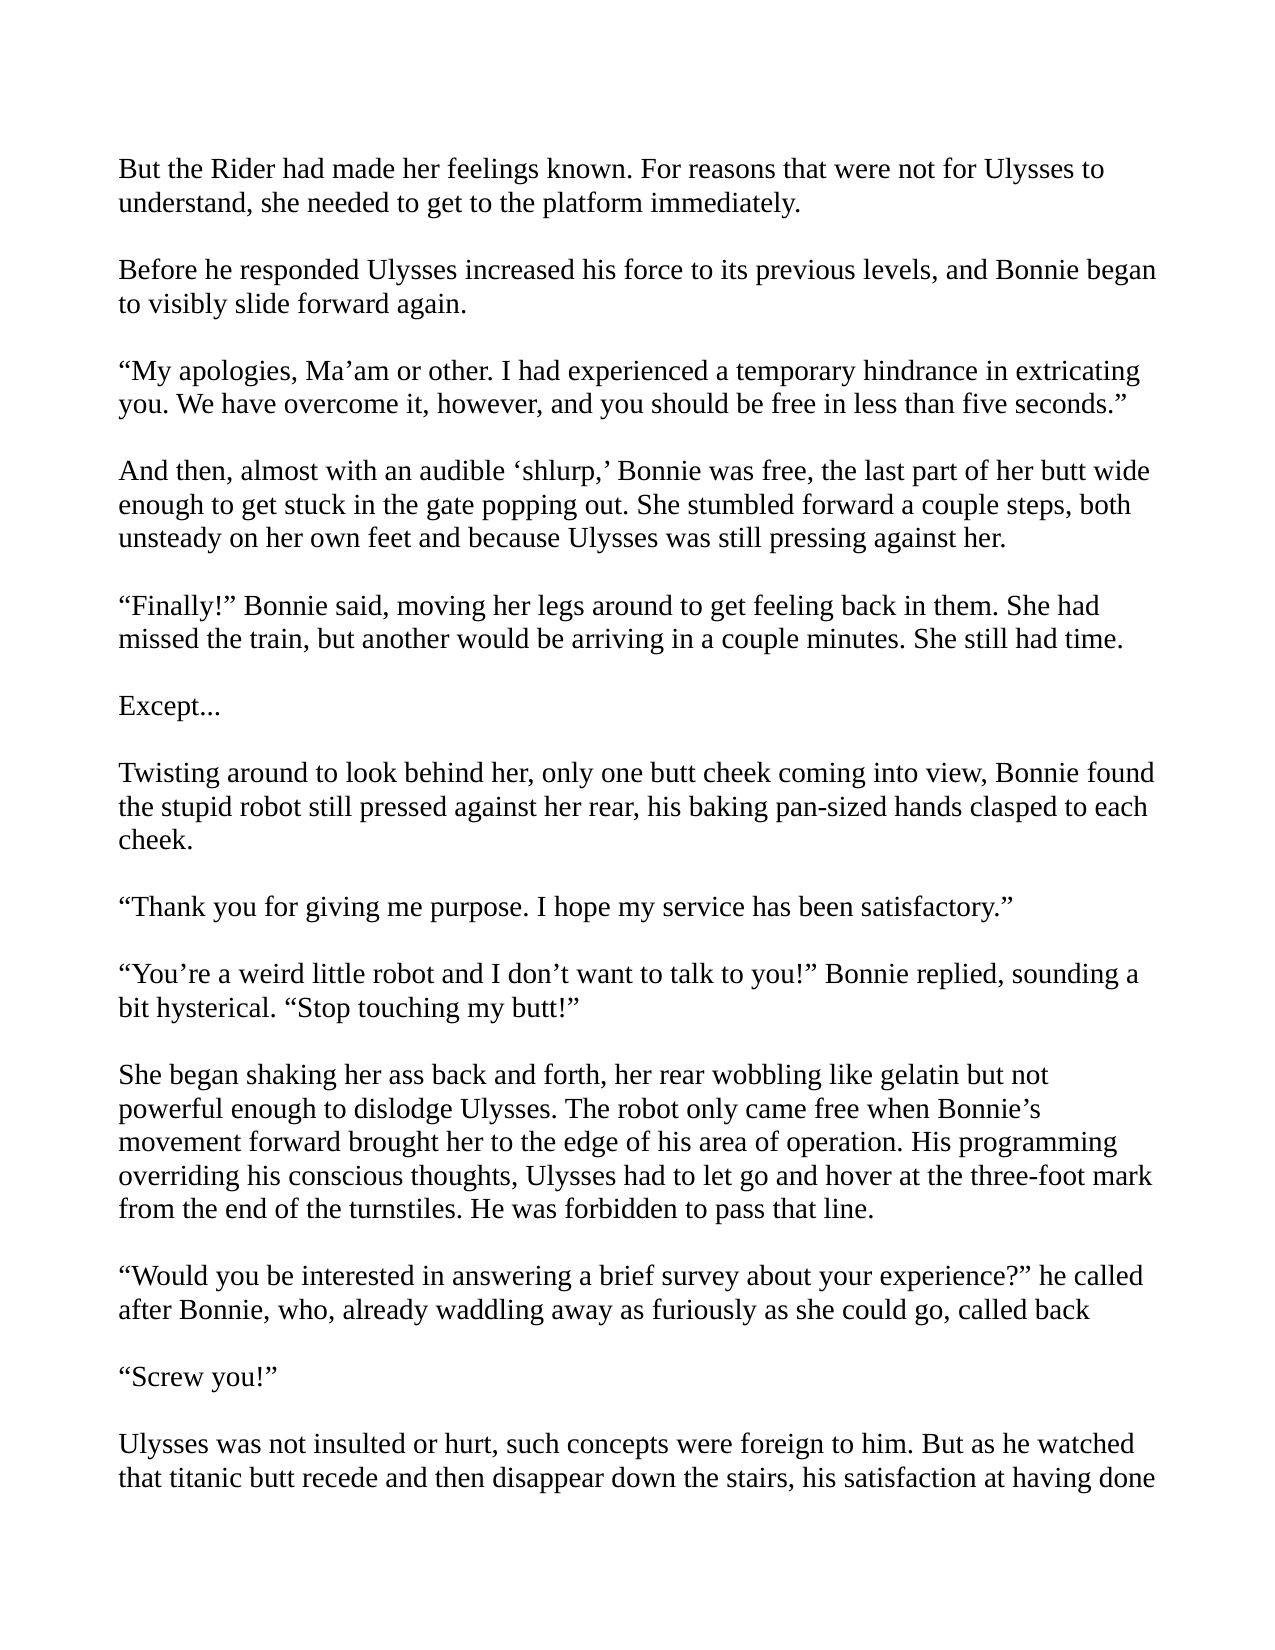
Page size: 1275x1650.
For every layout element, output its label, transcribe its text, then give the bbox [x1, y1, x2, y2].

text “My apologies, Ma’am or other. I had experienced a temporary hindrance in extricating you. We have overcome it, however, and you should be free in less than five seconds.” [118, 353, 1157, 420]
text “You’re a weird little robot and I don’t want to talk to you!” Bonnie replied, sounding a bit hysterical. “Stop touching my butt!” [118, 957, 1157, 1024]
text She began shaking her ass back and forth, her rear wobbling like gelatin but not powerful enough to dislodge Ulysses. The robot only came free when Bonnie’s movement forward brought her to the edge of his area of operation. His programming overriding his conscious thoughts, Ulysses had to let go and hover at the three-foot mark from the end of the turnstiles. He was forbidden to pass that line. [118, 1057, 1157, 1225]
text “Finally!” Bonnie said, moving her legs around to get feeling back in them. She had missed the train, but another would be arriving in a couple minutes. She still had time. [118, 588, 1157, 655]
text Except... [118, 688, 1157, 722]
text And then, almost with an audible ‘shlurp,’ Bonnie was free, the last part of her butt wide enough to get stuck in the gate popping out. She stumbled forward a couple steps, both unsteady on her own feet and because Ulysses was still pressing against her. [118, 453, 1157, 554]
text But the Rider had made her feelings known. For reasons that were not for Ulysses to understand, she needed to get to the platform immediately. [118, 152, 1157, 219]
text Ulysses was not insulted or hurt, such concepts were foreign to him. But as he watched that titanic butt recede and then disappear down the stairs, his satisfaction at having done [118, 1426, 1157, 1493]
text “Thank you for giving me purpose. I hope my service has been satisfactory.” [118, 889, 1157, 923]
text “Would you be interested in answering a brief survey about your experience?” he called after Bonnie, who, already waddling away as furiously as she could go, called back [118, 1258, 1157, 1326]
text Before he responded Ulysses increased his force to its previous levels, and Bonnie began to visibly slide forward again. [118, 252, 1157, 319]
text “Screw you!” [118, 1359, 1157, 1393]
text Twisting around to look behind her, only one butt cheek coming into view, Bonnie found the stupid robot still pressed against her rear, his baking pan-sized hands clasped to each cheek. [118, 755, 1157, 856]
